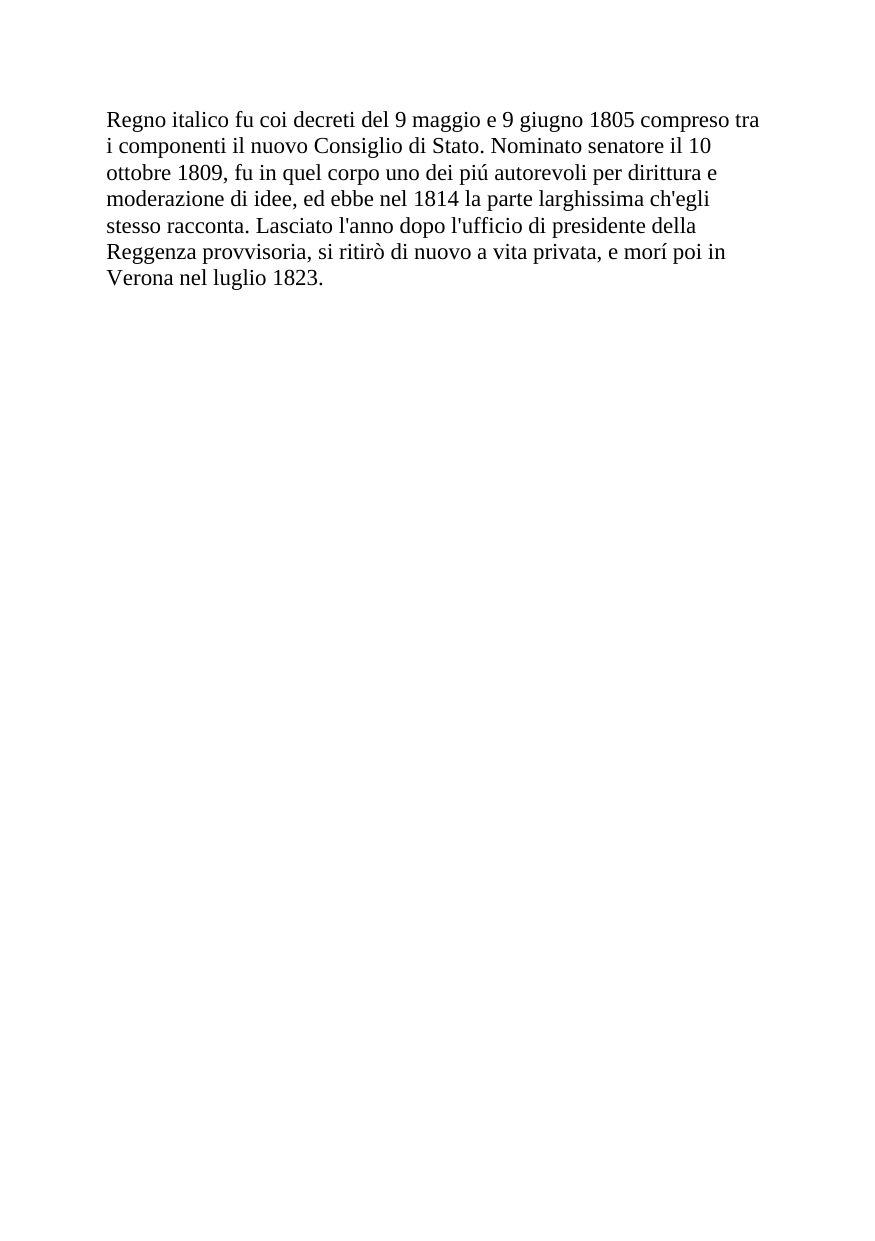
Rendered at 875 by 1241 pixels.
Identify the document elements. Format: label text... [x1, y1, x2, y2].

text Regno italico fu coi decreti del 9 maggio e 9 giugno 1805 compreso tra i componenti il nuovo Consiglio di Stato. Nominato senatore il 10 ottobre 1809, fu in quel corpo uno dei piú autorevoli per dirittura e moderazione di idee, ed ebbe nel 1814 la parte larghissima ch'egli stesso racconta. Lasciato l'anno dopo l'ufficio di presidente della Reggenza provvisoria, si ritirò di nuovo a vita privata, e morí poi in Verona nel luglio 1823. [106, 106, 768, 291]
